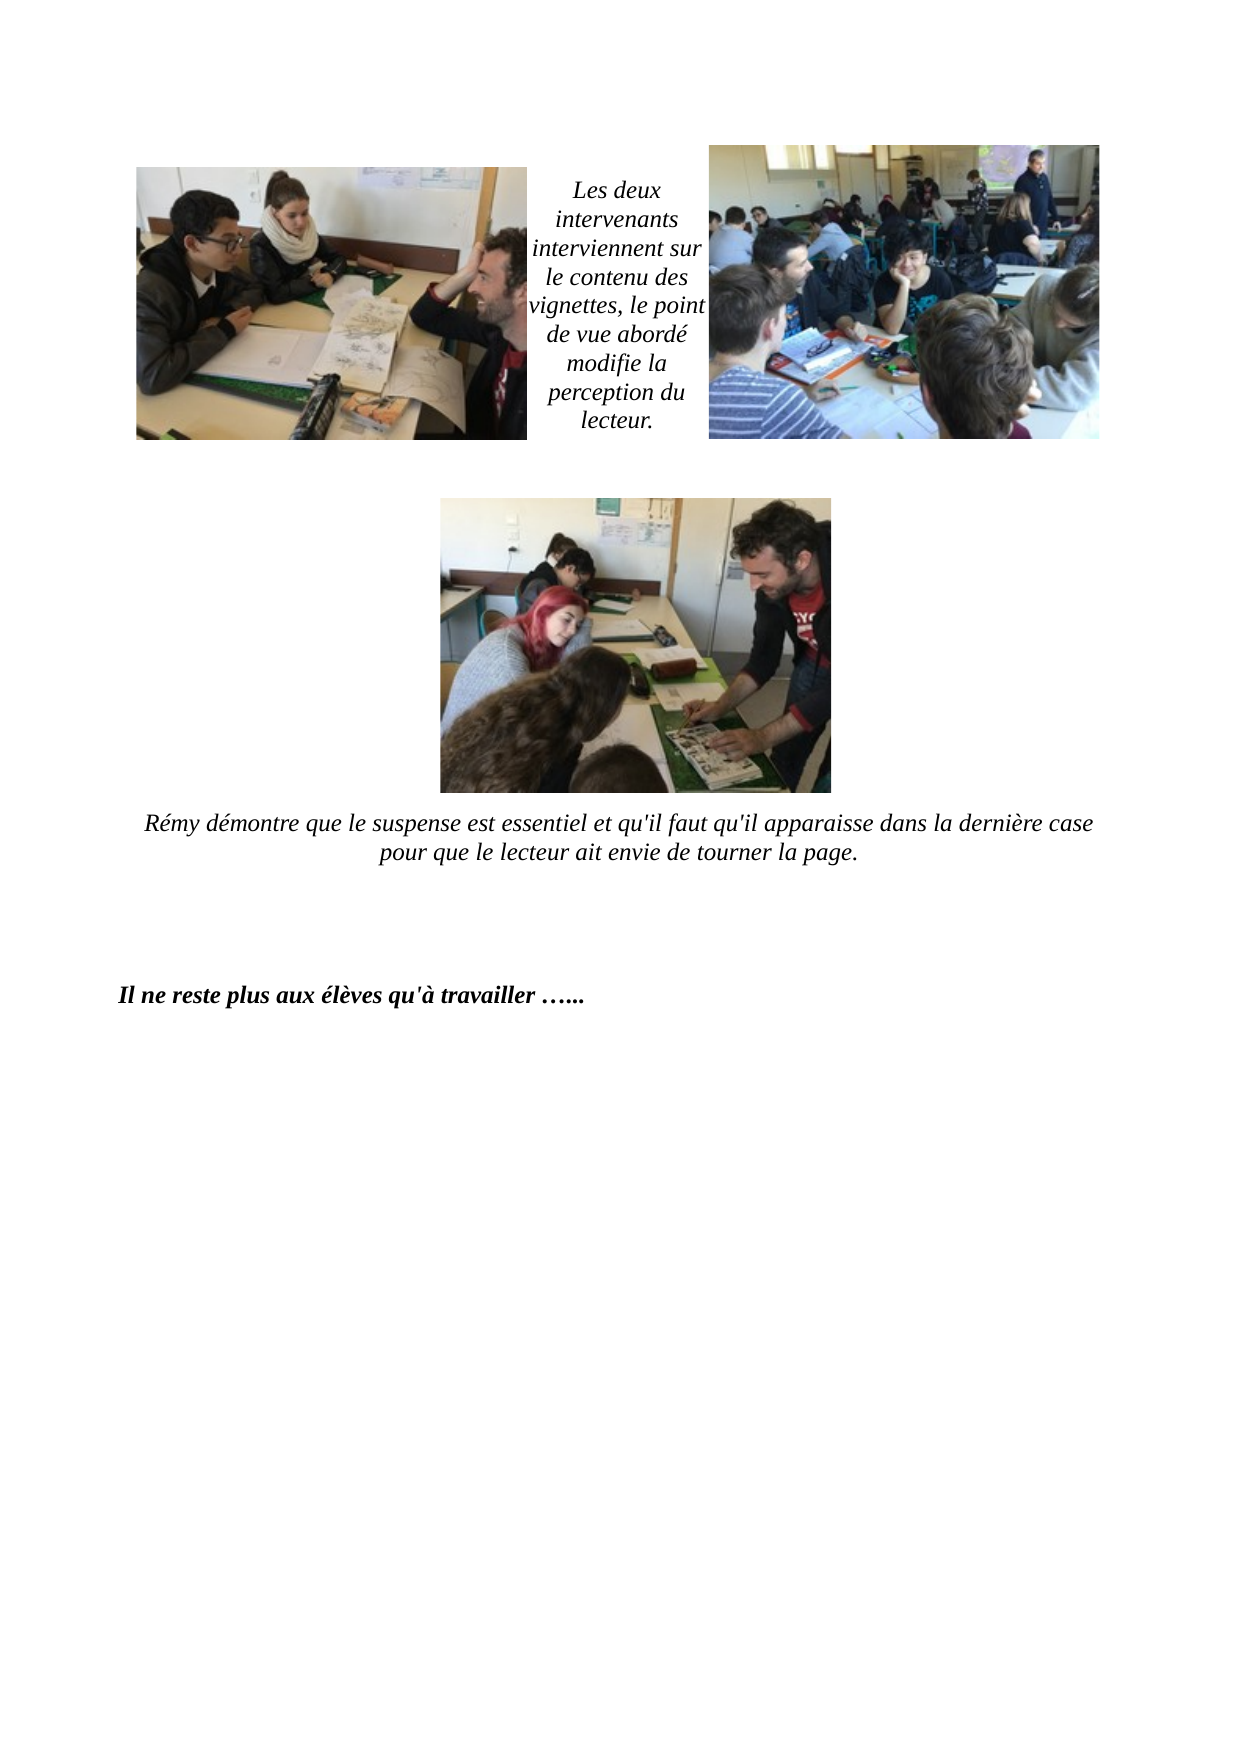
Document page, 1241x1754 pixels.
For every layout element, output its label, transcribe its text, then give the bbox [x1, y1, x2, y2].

text [1100, 176, 1122, 434]
picture [708, 145, 1100, 439]
text [118, 176, 136, 434]
picture [440, 498, 832, 793]
text Rémy démontre que le suspense est essentiel et qu'il faut qu'il apparaisse dans la dernière case pour que le lecteur ait envie de tourner la page. [118, 808, 1122, 866]
picture [136, 167, 527, 440]
text Il ne reste plus aux élèves qu'à travailler …... [118, 981, 1122, 1009]
text Les deux intervenants interviennent sur le contenu des vignettes, le point de vue abordé modifie la perception du lecteur. [527, 176, 708, 434]
